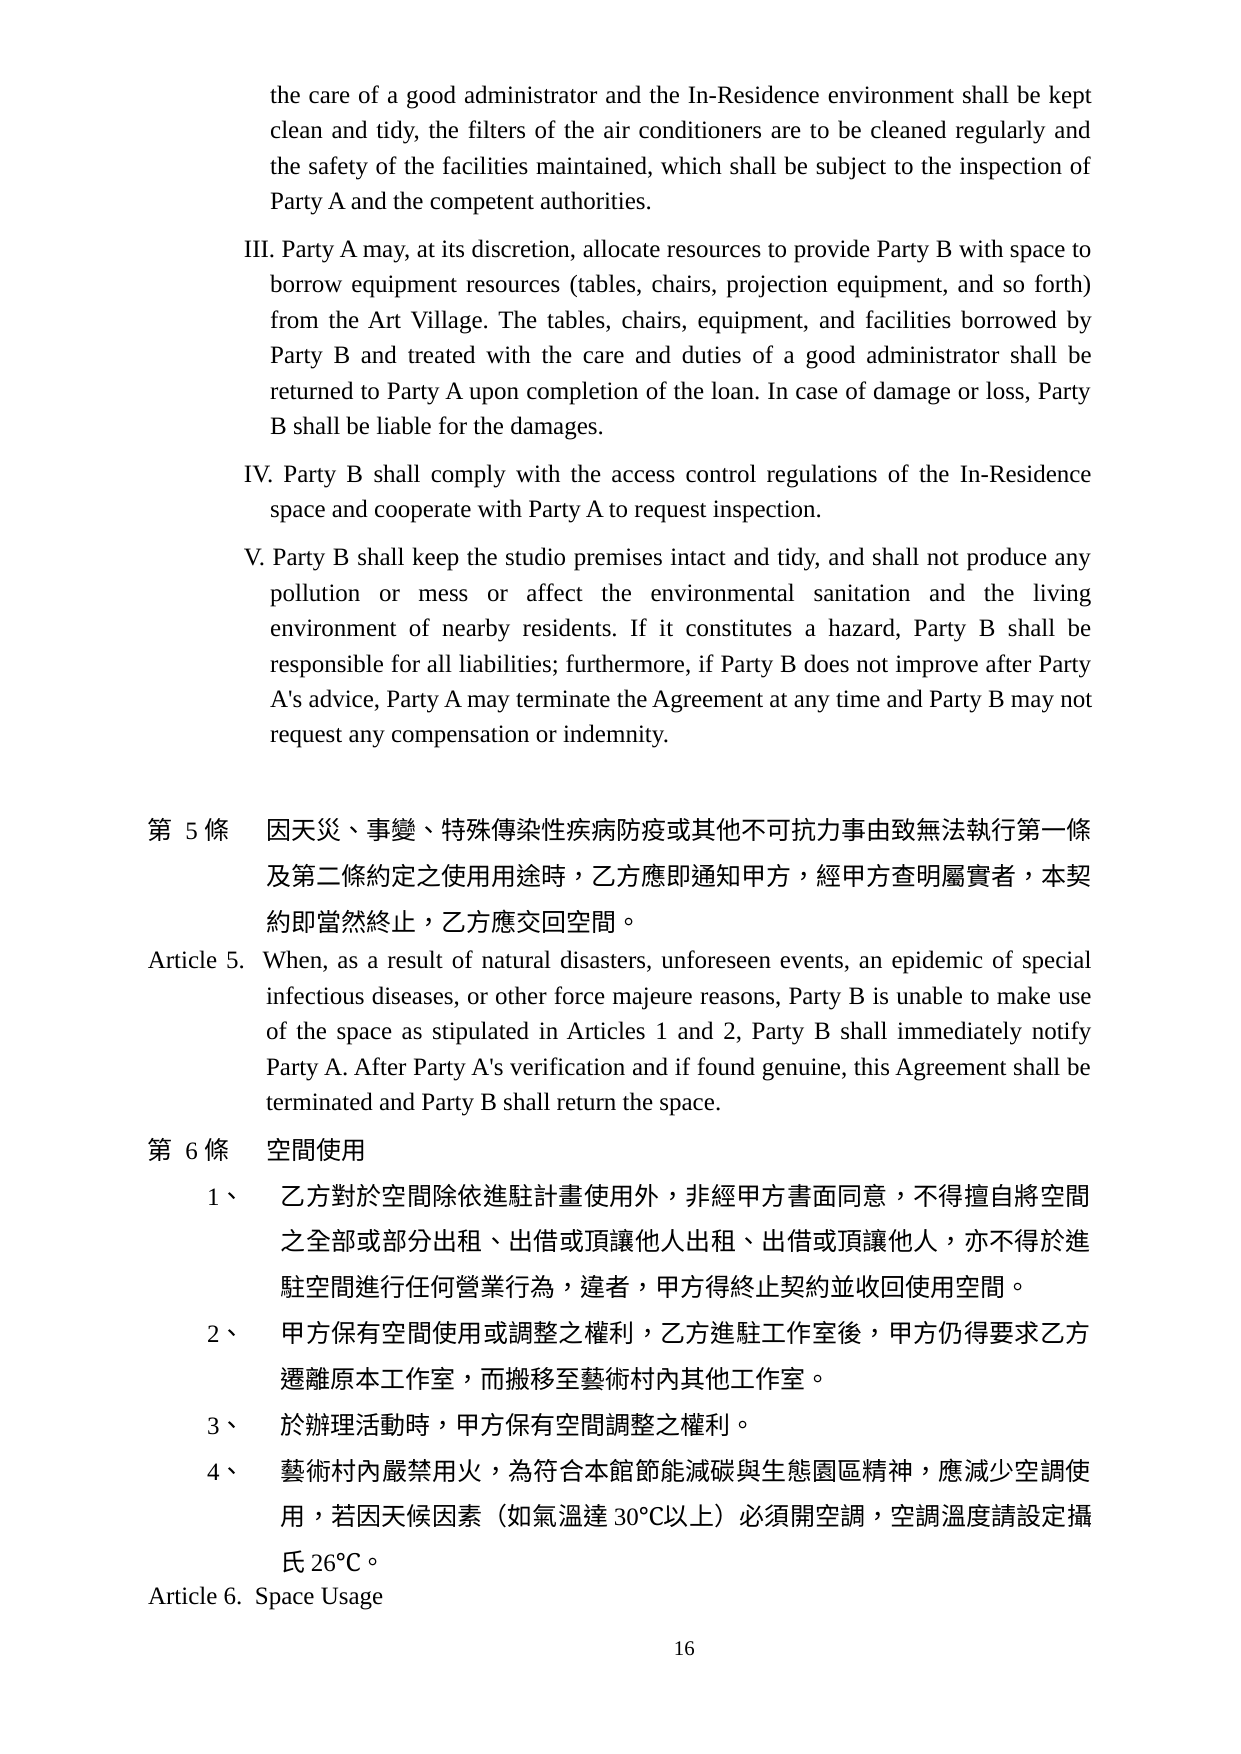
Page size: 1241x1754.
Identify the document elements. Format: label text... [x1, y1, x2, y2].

list 空間使用 [148, 1122, 1092, 1168]
text Article 5. When, as a result of natural disasters, unforeseen events, an epidemic of special infectious diseases, or other force majeure reasons, Party B is unable to make use of the space as stipulated in Articles 1 and 2, Party B shall immediately notify Party A. After Party A's verification and if found genuine, this Agreement shall be terminated and Party B shall return the space. [148, 940, 1092, 1117]
list 甲方保有空間使用或調整之權利，乙方進駐工作室後，甲方仍得要求乙方遷離原本工作室，而搬移至藝術村內其他工作室。 [207, 1306, 1092, 1397]
list 因天災、事變、特殊傳染性疾病防疫或其他不可抗力事由致無法執行第一條及第二條約定之使用用途時，乙方應即通知甲方，經甲方查明屬實者，本契約即當然終止，乙方應交回空間。 [148, 803, 1092, 940]
text IV. Party B shall comply with the access control regulations of the In-Residence space and cooperate with Party A to request inspection. [244, 454, 1092, 525]
text the care of a good administrator and the In-Residence environment shall be kept clean and tidy, the filters of the air conditioners are to be cleaned regularly and the safety of the facilities maintained, which shall be subject to the inspection of Party A and the competent authorities. [244, 75, 1092, 217]
text III. Party A may, at its discretion, allocate resources to provide Party B with space to borrow equipment resources (tables, chairs, projection equipment, and so forth) from the Art Village. The tables, chairs, equipment, and facilities borrowed by Party B and treated with the care and duties of a good administrator shall be returned to Party A upon completion of the loan. In case of damage or loss, Party B shall be liable for the damages. [244, 229, 1092, 442]
list 乙方對於空間除依進駐計畫使用外，非經甲方書面同意，不得擅自將空間之全部或部分出租、出借或頂讓他人出租、出借或頂讓他人，亦不得於進駐空間進行任何營業行為，違者，甲方得終止契約並收回使用空間。 [207, 1168, 1092, 1306]
text V. Party B shall keep the studio premises intact and tidy, and shall not produce any pollution or mess or affect the environmental sanitation and the living environment of nearby residents. If it constitutes a hazard, Party B shall be responsible for all liabilities; furthermore, if Party B does not improve after Party A's advice, Party A may terminate the Agreement at any time and Party B may not request any compensation or indemnity. [244, 537, 1092, 750]
list 藝術村內嚴禁用火，為符合本館節能減碳與生態園區精神，應減少空調使用，若因天候因素（如氣溫達30℃以上）必須開空調，空調溫度請設定攝氏26℃。 [207, 1443, 1092, 1581]
text Article 6. Space Usage [148, 1581, 1092, 1609]
list 於辦理活動時，甲方保有空間調整之權利。 [207, 1397, 1092, 1443]
